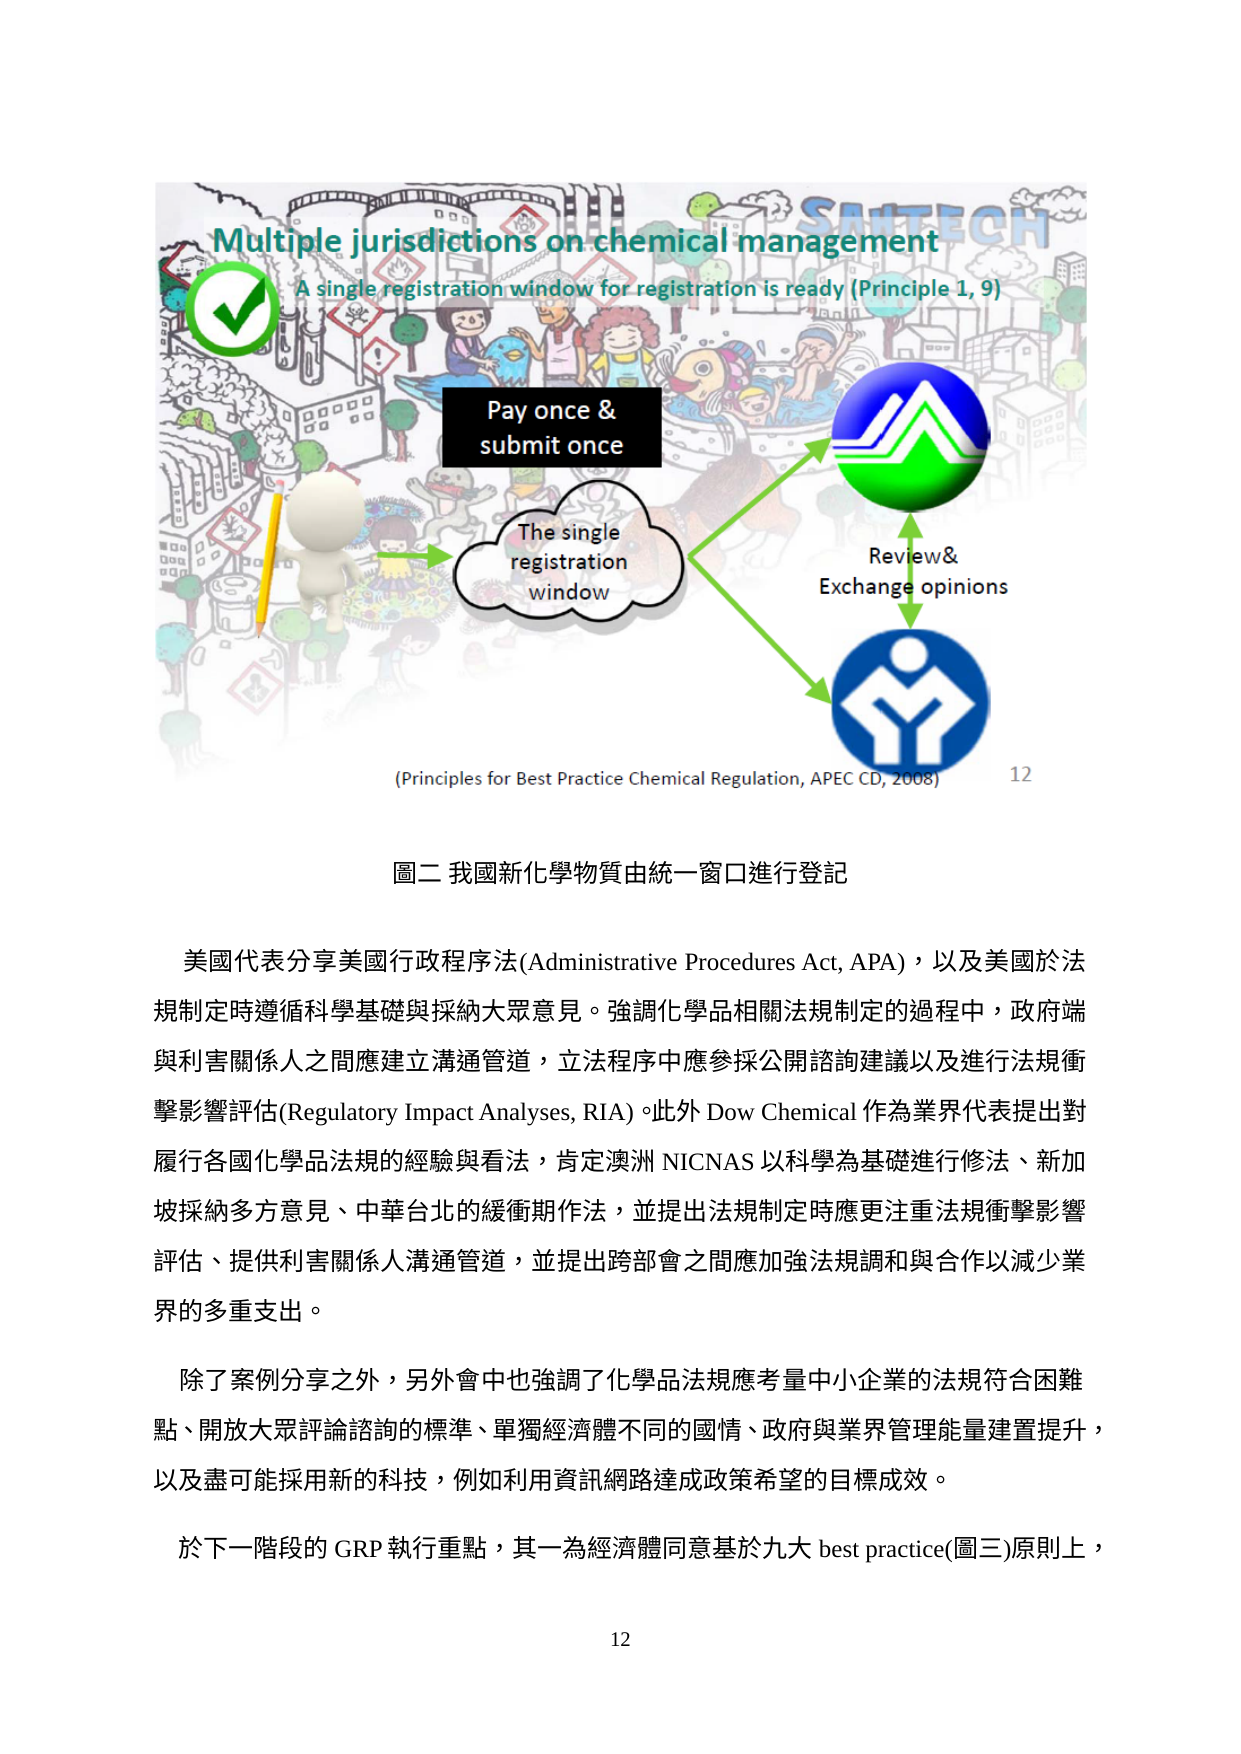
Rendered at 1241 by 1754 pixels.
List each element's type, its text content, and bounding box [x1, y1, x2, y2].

text 圖二 我國新化學物質由統一窗口進行登記 [153, 853, 1087, 891]
text 除了案例分享之外，另外會中也強調了化學品法規應考量中小企業的法規符合困難點、開放大眾評論諮詢的標準、單獨經濟體不同的國情、政府與業界管理能量建置提升，以及盡可能採用新的科技，例如利用資訊網路達成政策希望的目標成效。 [153, 1346, 1087, 1496]
text 於下一階段的GRP執行重點，其一為經濟體同意基於九大best practice(圖三)原則上，建立一式查核表，作為讓法規規範者確保化學品政策發展時有遵循這些原則；其二為持續CD與經濟委員會的合作；其三為致力於推廣至拉丁美洲；其四為持續性的能量建置，有利於我國持續參與國際社會及了解掌握各國制度做法。 [153, 1515, 1087, 1565]
text 美國代表分享美國行政程序法(Administrative Procedures Act, APA)，以及美國於法規制定時遵循科學基礎與採納大眾意見。強調化學品相關法規制定的過程中，政府端與利害關係人之間應建立溝通管道，立法程序中應參採公開諮詢建議以及進行法規衝擊影響評估(Regulatory Impact Analyses, RIA)。此外Dow Chemical作為業界代表提出對履行各國化學品法規的經驗與看法，肯定澳洲NICNAS以科學為基礎進行修法、新加坡採納多方意見、中華台北的緩衝期作法，並提出法規制定時應更注重法規衝擊影響評估、提供利害關係人溝通管道，並提出跨部會之間應加強法規調和與合作以減少業界的多重支出。 [153, 928, 1087, 1328]
